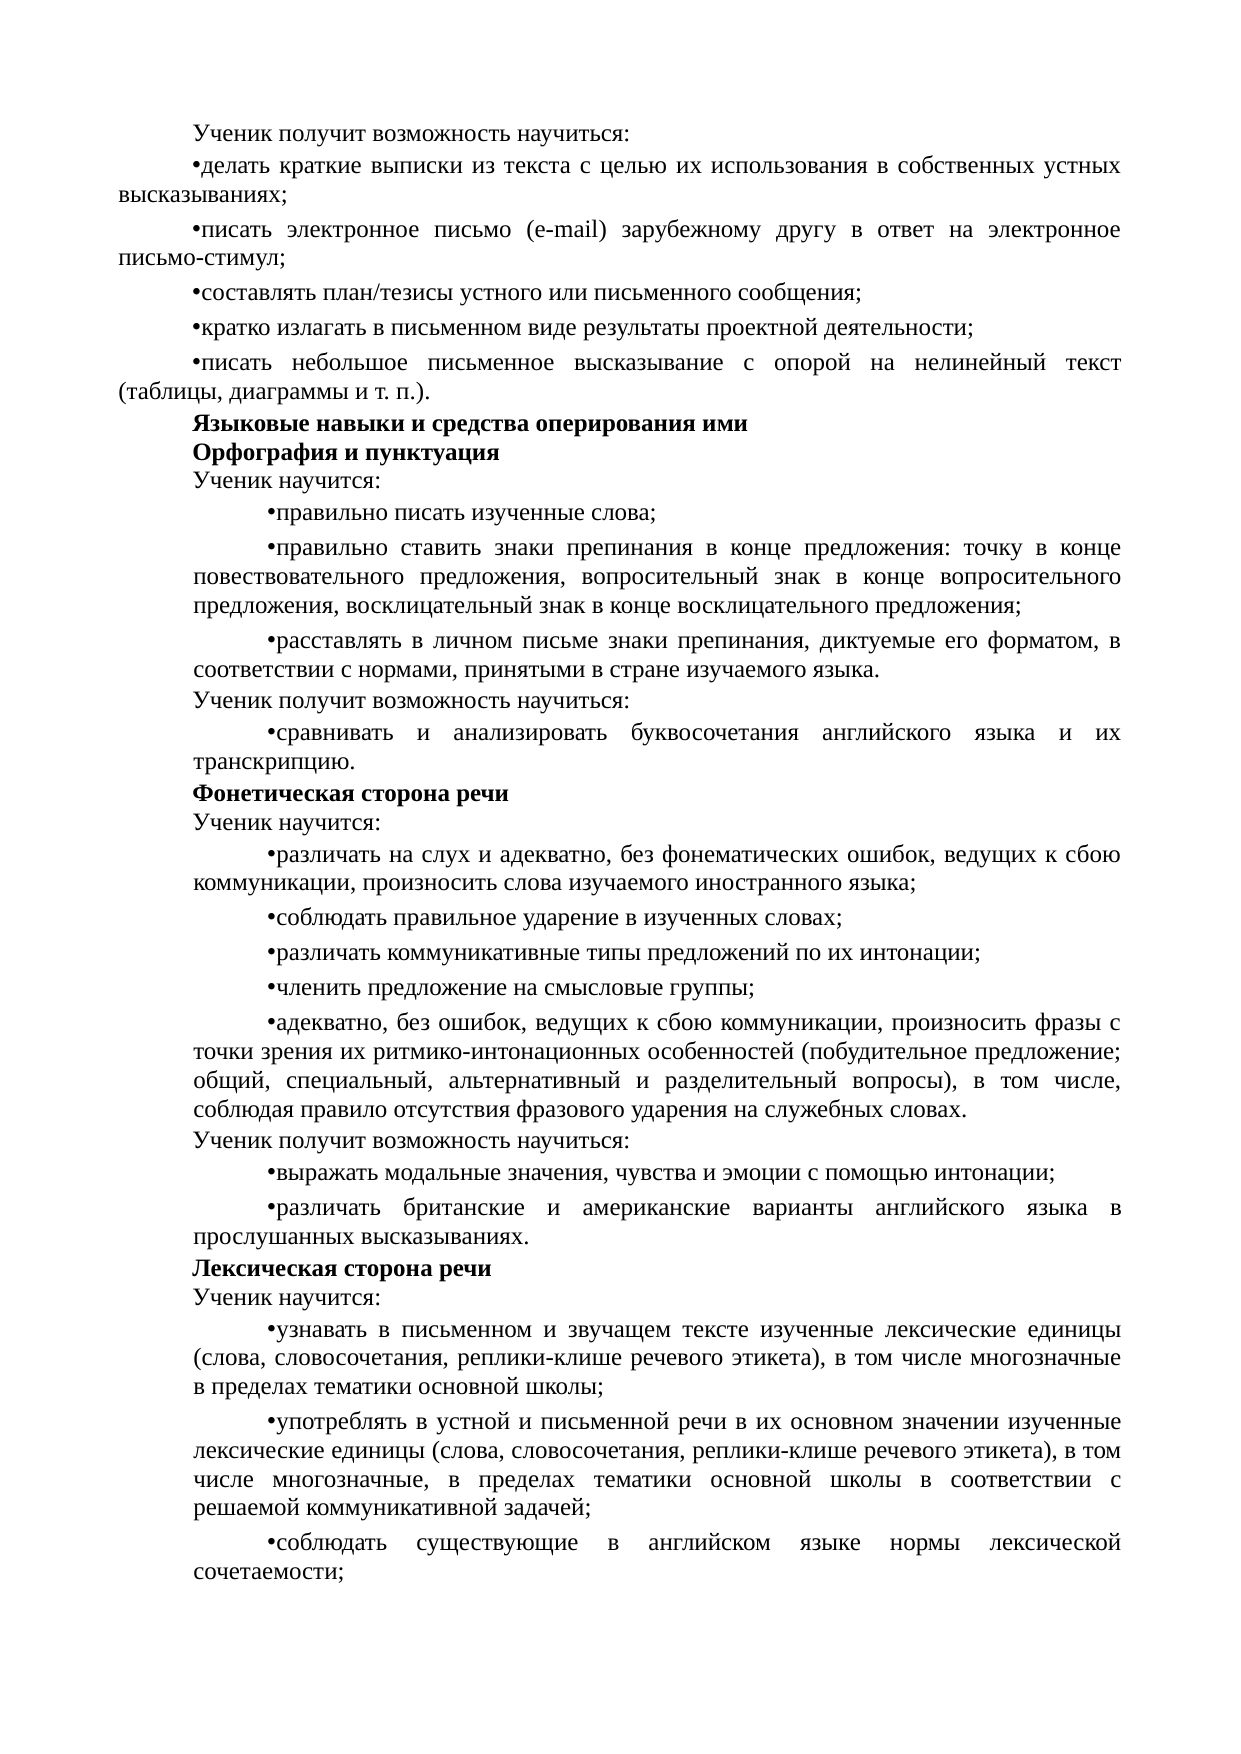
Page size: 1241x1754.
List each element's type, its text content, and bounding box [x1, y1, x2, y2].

text Ученик научится: [118, 466, 1122, 494]
list различать на слух и адекватно, без фонематических ошибок, ведущих к сбою коммуникации, произносить слова изучаемого иностранного языка; [193, 839, 1122, 896]
list адекватно, без ошибок, ведущих к сбою коммуникации, произносить фразы с точки зрения их ритмико-интонационных особенностей (побудительное предложение; общий, специальный, альтернативный и разделительный вопросы), в том числе, соблюдая правило отсутствия фразового ударения на служебных словах. [193, 1007, 1122, 1122]
text Ученик научится: [118, 807, 1122, 836]
text Ученик получит возможность научиться: [118, 1126, 1122, 1154]
list употреблять в устной и письменной речи в их основном значении изученные лексические единицы (слова, словосочетания, реплики-клише речевого этикета), в том числе многозначные, в пределах тематики основной школы в соответствии с решаемой коммуникативной задачей; [193, 1406, 1122, 1521]
list правильно ставить знаки препинания в конце предложения: точку в конце повествовательного предложения, вопросительный знак в конце вопросительного предложения, восклицательный знак в конце восклицательного предложения; [193, 532, 1122, 619]
list узнавать в письменном и звучащем тексте изученные лексические единицы (слова, словосочетания, реплики-клише речевого этикета), в том числе многозначные в пределах тематики основной школы; [193, 1314, 1122, 1400]
list членить предложение на смысловые группы; [193, 972, 1122, 1001]
text Ученик получит возможность научиться: [118, 686, 1122, 714]
list выражать модальные значения, чувства и эмоции с помощью интонации; [193, 1157, 1122, 1186]
list кратко излагать в письменном виде результаты проектной деятельности; [118, 312, 1122, 341]
list соблюдать существующие в английском языке нормы лексической сочетаемости; [193, 1527, 1122, 1585]
list делать краткие выписки из текста с целью их использования в собственных устных высказываниях; [118, 150, 1122, 207]
list составлять план/тезисы устного или письменного сообщения; [118, 277, 1122, 306]
text Лексическая сторона речи [118, 1253, 1122, 1282]
list расставлять в личном письме знаки препинания, диктуемые его форматом, в соответствии с нормами, принятыми в стране изучаемого языка. [193, 625, 1122, 682]
list соблюдать правильное ударение в изученных словах; [193, 902, 1122, 931]
text Языковые навыки и средства оперирования ими [118, 408, 1122, 437]
text Фонетическая сторона речи [118, 778, 1122, 807]
list писать электронное письмо (e-mail) зарубежному другу в ответ на электронное письмо-стимул; [118, 214, 1122, 271]
list различать британские и американские варианты английского языка в прослушанных высказываниях. [193, 1192, 1122, 1250]
text Ученик научится: [118, 1282, 1122, 1311]
list писать небольшое письменное высказывание с опорой на нелинейный текст (таблицы, диаграммы и т. п.). [118, 347, 1122, 405]
list правильно писать изученные слова; [193, 497, 1122, 526]
text Ученик получит возможность научиться: [118, 118, 1122, 147]
list сравнивать и анализировать буквосочетания английского языка и их транскрипцию. [193, 717, 1122, 775]
text Орфография и пунктуация [118, 437, 1122, 466]
list различать коммуникативные типы предложений по их интонации; [193, 937, 1122, 966]
